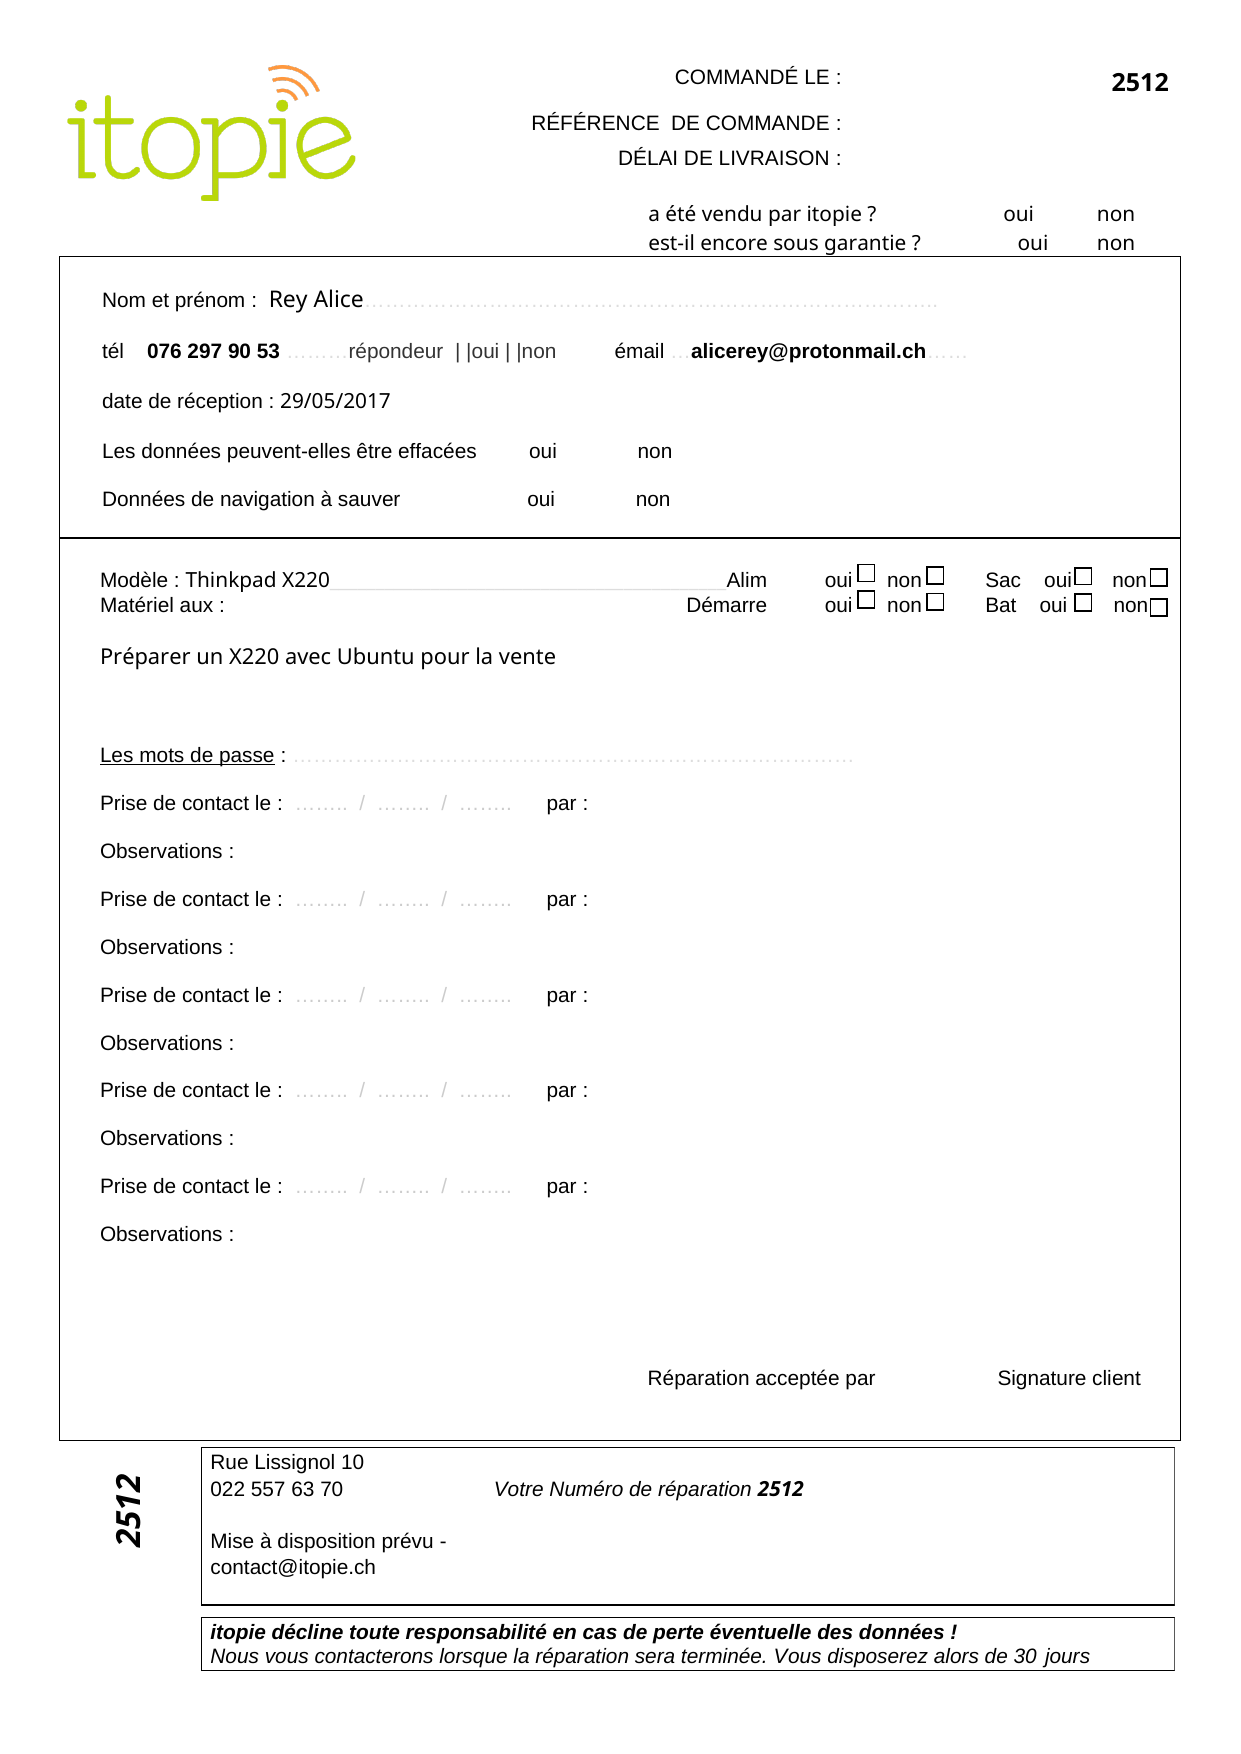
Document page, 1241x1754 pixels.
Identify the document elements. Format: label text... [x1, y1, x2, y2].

table_header Rue Lissignol 10 022 557 63 70 Votre Numéro de réparation 2512 Mise à disposition prévu - contact@itopie.ch [195, 1441, 1180, 1611]
text Observations : [60, 836, 1180, 863]
text Prise de contact le : …….. / …….. / …….. par : [60, 788, 1180, 815]
text Observations : [60, 1219, 1180, 1246]
text Les mots de passe : ……………………………………………………………………… [60, 740, 1180, 767]
text Modèle : Thinkpad X220 Alim oui non Sac oui non [948, 562, 1180, 590]
table_cell [847, 140, 1180, 175]
table_cell itopie décline toute responsabilité en cas de perte éventuelle des données ! Nous vous contacterons lorsque la réparation sera terminée. Vous disposerez alors de 30 jours [195, 1611, 1180, 1677]
text tél 076 297 90 53 ………répondeur | |oui | |non émail …alicerey@protonmail.ch…… [60, 335, 1180, 362]
picture [67, 65, 356, 201]
text Prise de contact le : …….. / …….. / …….. par : [60, 883, 1180, 911]
text Observations : [60, 1027, 1180, 1054]
text Prise de contact le : …….. / …….. / …….. par : [60, 979, 1180, 1006]
table_cell DÉLAI DE LIVRAISON : [490, 140, 847, 175]
text Les données peuvent-elles être effacées oui non [60, 436, 1180, 463]
text Observations : [60, 931, 1180, 958]
text Nom et prénom : Rey Alice……………………………………………………………………….. [60, 280, 1180, 314]
table_header 2512 [847, 59, 1180, 104]
text Observations : [60, 1123, 1180, 1150]
text Réparation acceptée par Signature client [60, 1363, 1180, 1390]
table_header 2512 [59, 1441, 195, 1677]
text Préparer un X220 avec Ubuntu pour la vente [60, 638, 1180, 671]
text Prise de contact le : …….. / …….. / …….. par : [60, 1171, 1180, 1198]
text Données de navigation à sauver oui non [60, 484, 1180, 511]
text est-il encore sous garantie ? oui non [59, 228, 1181, 256]
table_cell RÉFÉRENCE DE COMMANDE : [490, 105, 847, 140]
text Prise de contact le : …….. / …….. / …….. par : [60, 1075, 1180, 1102]
text a été vendu par itopie ? oui non [59, 199, 1181, 228]
text Matériel aux : Démarre oui non Bat oui non [60, 590, 1180, 617]
text Modèle : Thinkpad X220 Alim oui non Sac oui non [60, 562, 856, 590]
text Modèle : Thinkpad X220 Alim oui non Sac oui non [879, 562, 925, 590]
table_cell [847, 105, 1180, 140]
table_header COMMANDÉ LE : [490, 59, 847, 104]
text date de réception : 29/05/2017 [60, 383, 1180, 415]
